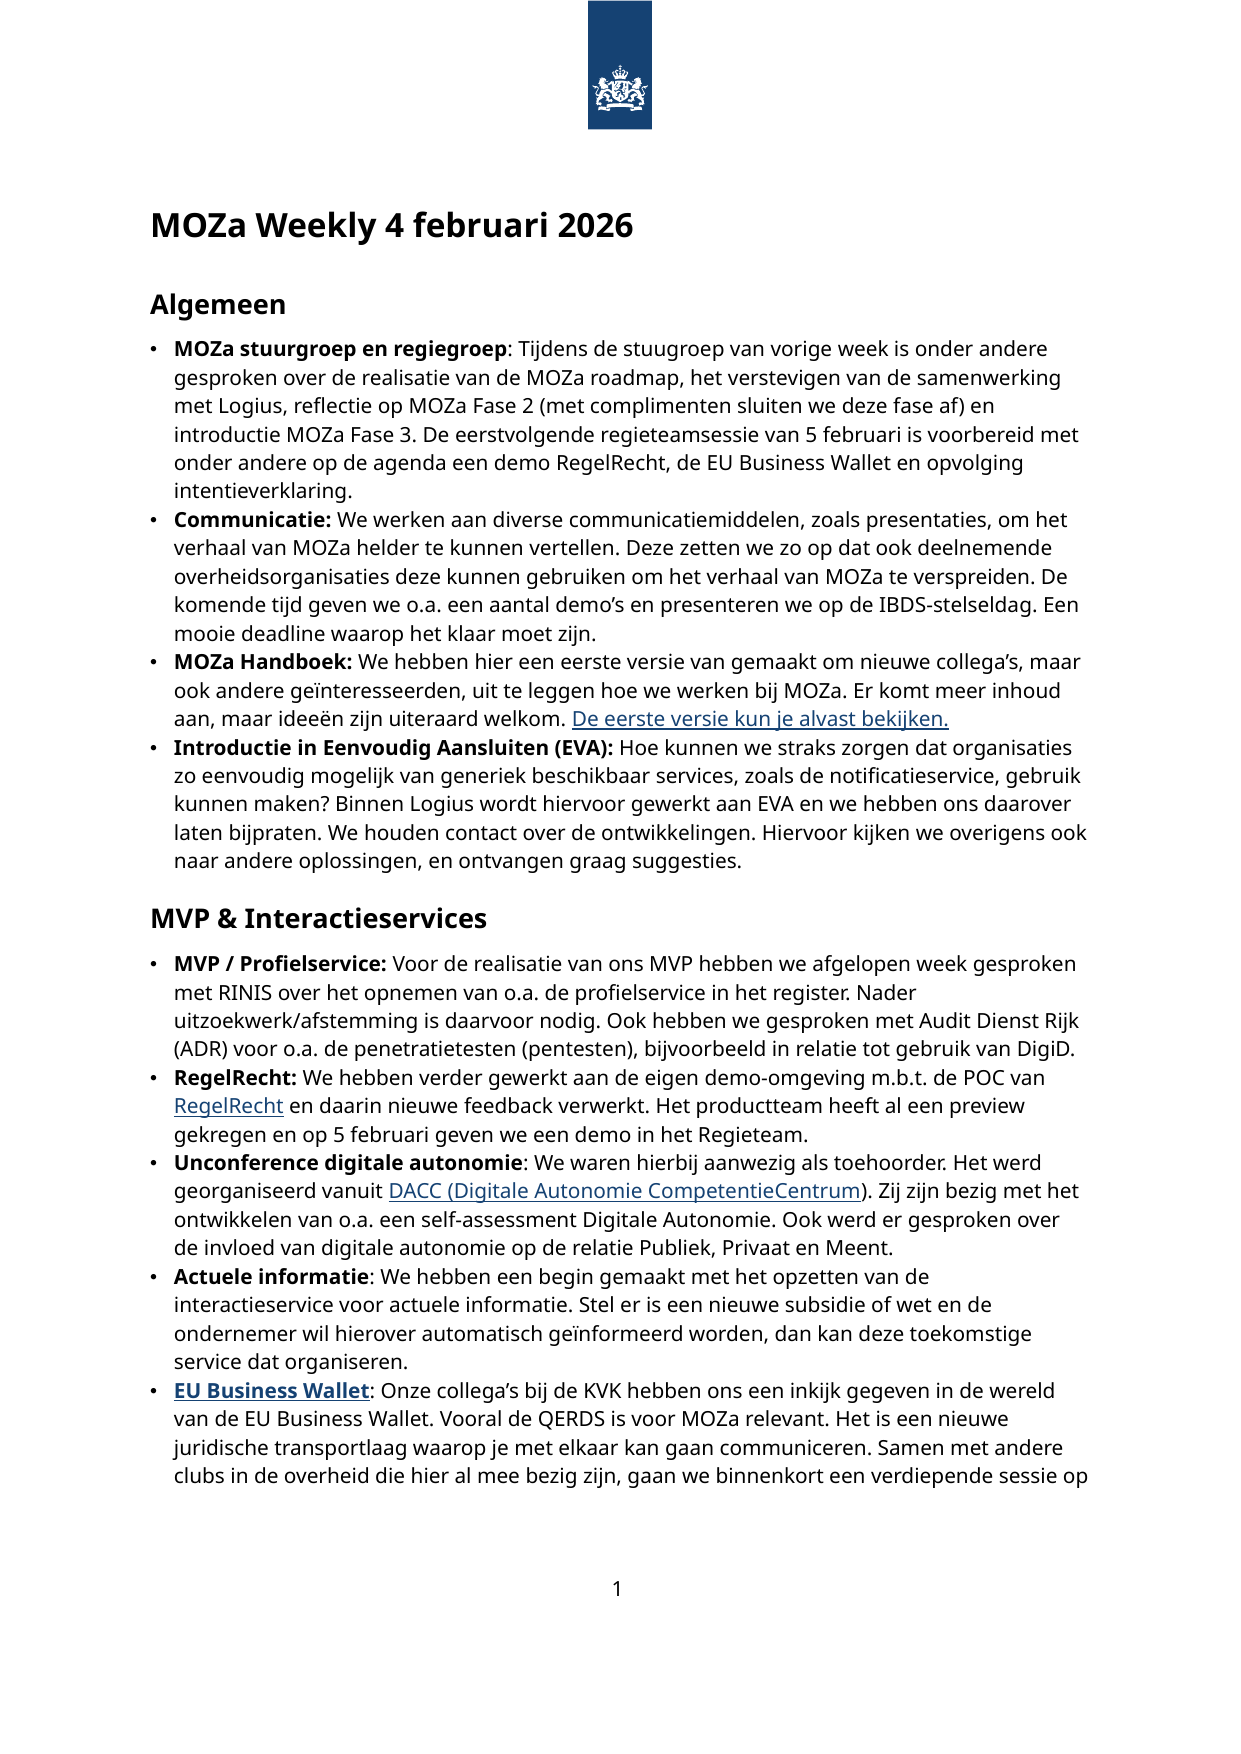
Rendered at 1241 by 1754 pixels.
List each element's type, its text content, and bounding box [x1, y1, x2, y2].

list EU Business Wallet: Onze collega’s bij de KVK hebben ons een inkijk gegeven in de wereld van de EU Business Wallet. Vooral de QERDS is voor MOZa relevant. Het is een nieuwe juridische transportlaag waarop je met elkaar kan gaan communiceren. Samen met andere clubs in de overheid die hier al mee bezig zijn, gaan we binnenkort een verdiepende sessie op [150, 1376, 1090, 1489]
list MOZa stuurgroep en regiegroep: Tijdens de stuugroep van vorige week is onder andere gesproken over de realisatie van de MOZa roadmap, het verstevigen van de samenwerking met Logius, reflectie op MOZa Fase 2 (met complimenten sluiten we deze fase af) en introductie MOZa Fase 3. De eerstvolgende regieteamsessie van 5 februari is voorbereid met onder andere op de agenda een demo RegelRecht, de EU Business Wallet en opvolging intentieverklaring. [150, 334, 1090, 505]
list Introductie in Eenvoudig Aansluiten (EVA): Hoe kunnen we straks zorgen dat organisaties zo eenvoudig mogelijk van generiek beschikbaar services, zoals de notificatieservice, gebruik kunnen maken? Binnen Logius wordt hiervoor gewerkt aan EVA en we hebben ons daarover laten bijpraten. We houden contact over de ontwikkelingen. Hiervoor kijken we overigens ook naar andere oplossingen, en ontvangen graag suggesties. [150, 733, 1090, 875]
list Unconference digitale autonomie: We waren hierbij aanwezig als toehoorder. Het werd georganiseerd vanuit DACC (Digitale Autonomie CompetentieCentrum). Zij zijn bezig met het ontwikkelen van o.a. een self-assessment Digitale Autonomie. Ook werd er gesproken over de invloed van digitale autonomie op de relatie Publiek, Privaat en Meent. [150, 1148, 1090, 1262]
list Actuele informatie: We hebben een begin gemaakt met het opzetten van de interactieservice voor actuele informatie. Stel er is een nieuwe subsidie of wet en de ondernemer wil hierover automatisch geïnformeerd worden, dan kan deze toekomstige service dat organiseren. [150, 1262, 1090, 1376]
list MVP / Profielservice: Voor de realisatie van ons MVP hebben we afgelopen week gesproken met RINIS over het opnemen van o.a. de profielservice in het register. Nader uitzoekwerk/afstemming is daarvoor nodig. Ook hebben we gesproken met Audit Dienst Rijk (ADR) voor o.a. de penetratietesten (pentesten), bijvoorbeeld in relatie tot gebruik van DigiD. [150, 949, 1090, 1063]
list MOZa Handboek: We hebben hier een eerste versie van gemaakt om nieuwe collega’s, maar ook andere geïnteresseerden, uit te leggen hoe we werken bij MOZa. Er komt meer inhoud aan, maar ideeën zijn uiteraard welkom. De eerste versie kun je alvast bekijken. [150, 647, 1090, 733]
list Communicatie: We werken aan diverse communicatiemiddelen, zoals presentaties, om het verhaal van MOZa helder te kunnen vertellen. Deze zetten we zo op dat ook deelnemende overheidsorganisaties deze kunnen gebruiken om het verhaal van MOZa te verspreiden. De komende tijd geven we o.a. een aantal demo’s en presenteren we op de IBDS-stelseldag. Een mooie deadline waarop het klaar moet zijn. [150, 505, 1090, 647]
subtitle MVP & Interactieservices [150, 900, 1090, 937]
list RegelRecht: We hebben verder gewerkt aan de eigen demo-omgeving m.b.t. de POC van RegelRecht en daarin nieuwe feedback verwerkt. Het productteam heeft al een preview gekregen en op 5 februari geven we een demo in het Regieteam. [150, 1063, 1090, 1148]
subtitle MOZa Weekly 4 februari 2026 [150, 202, 1090, 248]
subtitle Algemeen [150, 285, 1090, 322]
